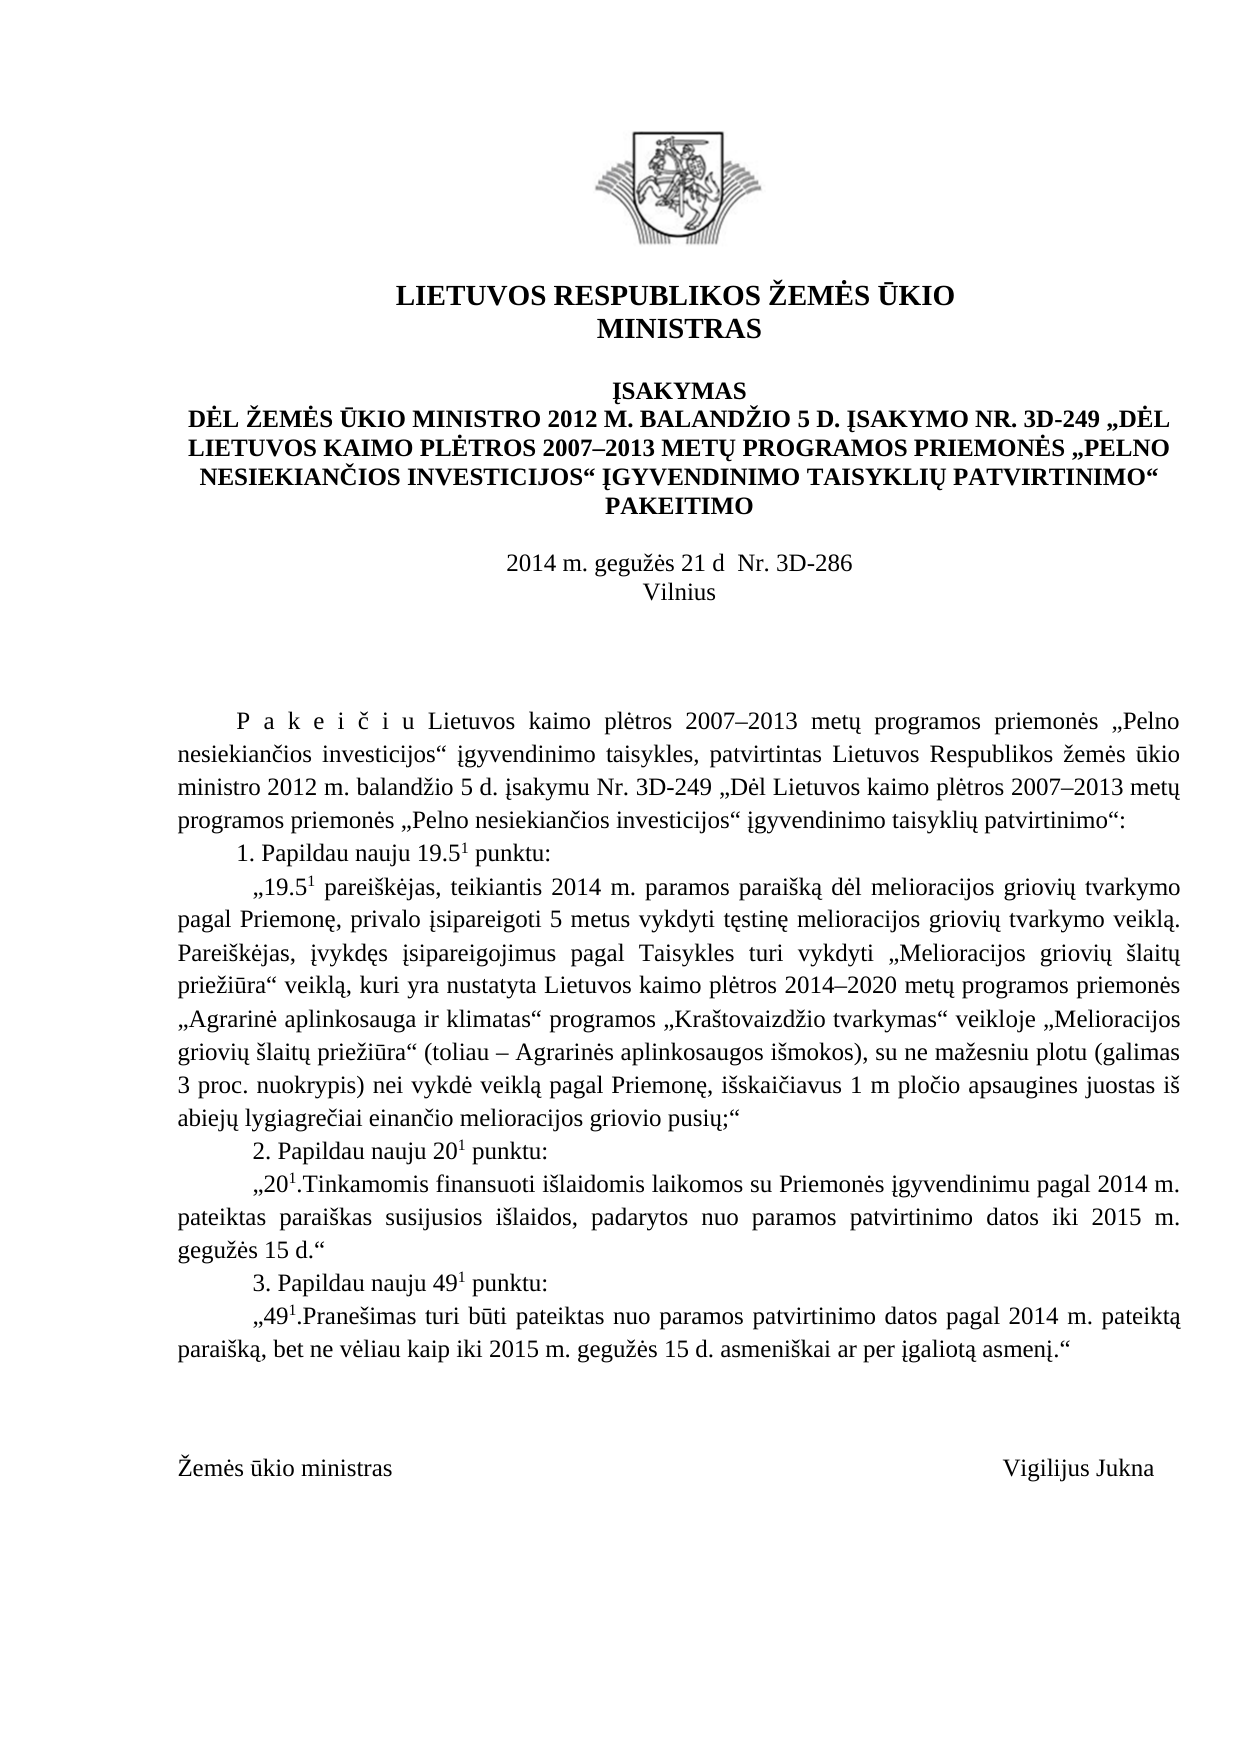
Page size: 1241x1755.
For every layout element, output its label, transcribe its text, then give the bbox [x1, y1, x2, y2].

text 1. Papildau nauju 19.51 punktu: [177, 838, 1181, 867]
text LIETUVOS RESPUBLIKOS ŽEMĖS ŪKIO [177, 278, 1181, 311]
text 2014 m. gegužės 21 d Nr. 3D-286 [177, 548, 1181, 577]
text P a k e i č i u Lietuvos kaimo plėtros 2007–2013 metų programos priemonės „Pelno nesiekiančios investicijos“ įgyvendinimo taisykles, patvirtintas Lietuvos Respublikos žemės ūkio ministro 2012 m. balandžio 5 d. įsakymu Nr. 3D-249 „Dėl Lietuvos kaimo plėtros 2007–2013 metų programos priemonės „Pelno nesiekiančios investicijos“ įgyvendinimo taisyklių patvirtinimo“: [177, 706, 1181, 834]
text ĮSAKYMAS [177, 376, 1181, 404]
text 3. Papildau nauju 491 punktu: [177, 1268, 1181, 1297]
text Žemės ūkio ministras Vigilijus Jukna [177, 1453, 1181, 1482]
text DĖL ŽEMĖS ŪKIO MINISTRO 2012 M. BALANDŽIO 5 D. ĮSAKYMO NR. 3D-249 „DĖL LIETUVOS KAIMO PLĖTROS 2007–2013 METŲ PROGRAMOS PRIEMONĖS „PELNO NESIEKIANČIOS INVESTICIJOS“ ĮGYVENDINIMO TAISYKLIŲ PATVIRTINIMO“ PAKEITIMO [177, 404, 1181, 519]
text „201.Tinkamomis finansuoti išlaidomis laikomos su Priemonės įgyvendinimu pagal 2014 m. pateiktas paraiškas susijusios išlaidos, padarytos nuo paramos patvirtinimo datos iki 2015 m. gegužės 15 d.“ [177, 1169, 1181, 1263]
text MINISTRAS [177, 311, 1181, 345]
text 2. Papildau nauju 201 punktu: [177, 1136, 1181, 1164]
text „19.51 pareiškėjas, teikiantis 2014 m. paramos paraišką dėl melioracijos griovių tvarkymo pagal Priemonę, privalo įsipareigoti 5 metus vykdyti tęstinę melioracijos griovių tvarkymo veiklą. Pareiškėjas, įvykdęs įsipareigojimus pagal Taisykles turi vykdyti „Melioracijos griovių šlaitų priežiūra“ veiklą, kuri yra nustatyta Lietuvos kaimo plėtros 2014–2020 metų programos priemonės „Agrarinė aplinkosauga ir klimatas“ programos „Kraštovaizdžio tvarkymas“ veikloje „Melioracijos griovių šlaitų priežiūra“ (toliau – Agrarinės aplinkosaugos išmokos), su ne mažesniu plotu (galimas 3 proc. nuokrypis) nei vykdė veiklą pagal Priemonę, išskaičiavus 1 m pločio apsaugines juostas iš abiejų lygiagrečiai einančio melioracijos griovio pusių;“ [177, 872, 1181, 1131]
text Vilnius [177, 577, 1181, 606]
text „491.Pranešimas turi būti pateiktas nuo paramos patvirtinimo datos pagal 2014 m. pateiktą paraišką, bet ne vėliau kaip iki 2015 m. gegužės 15 d. asmeniškai ar per įgaliotą asmenį.“ [177, 1301, 1181, 1363]
